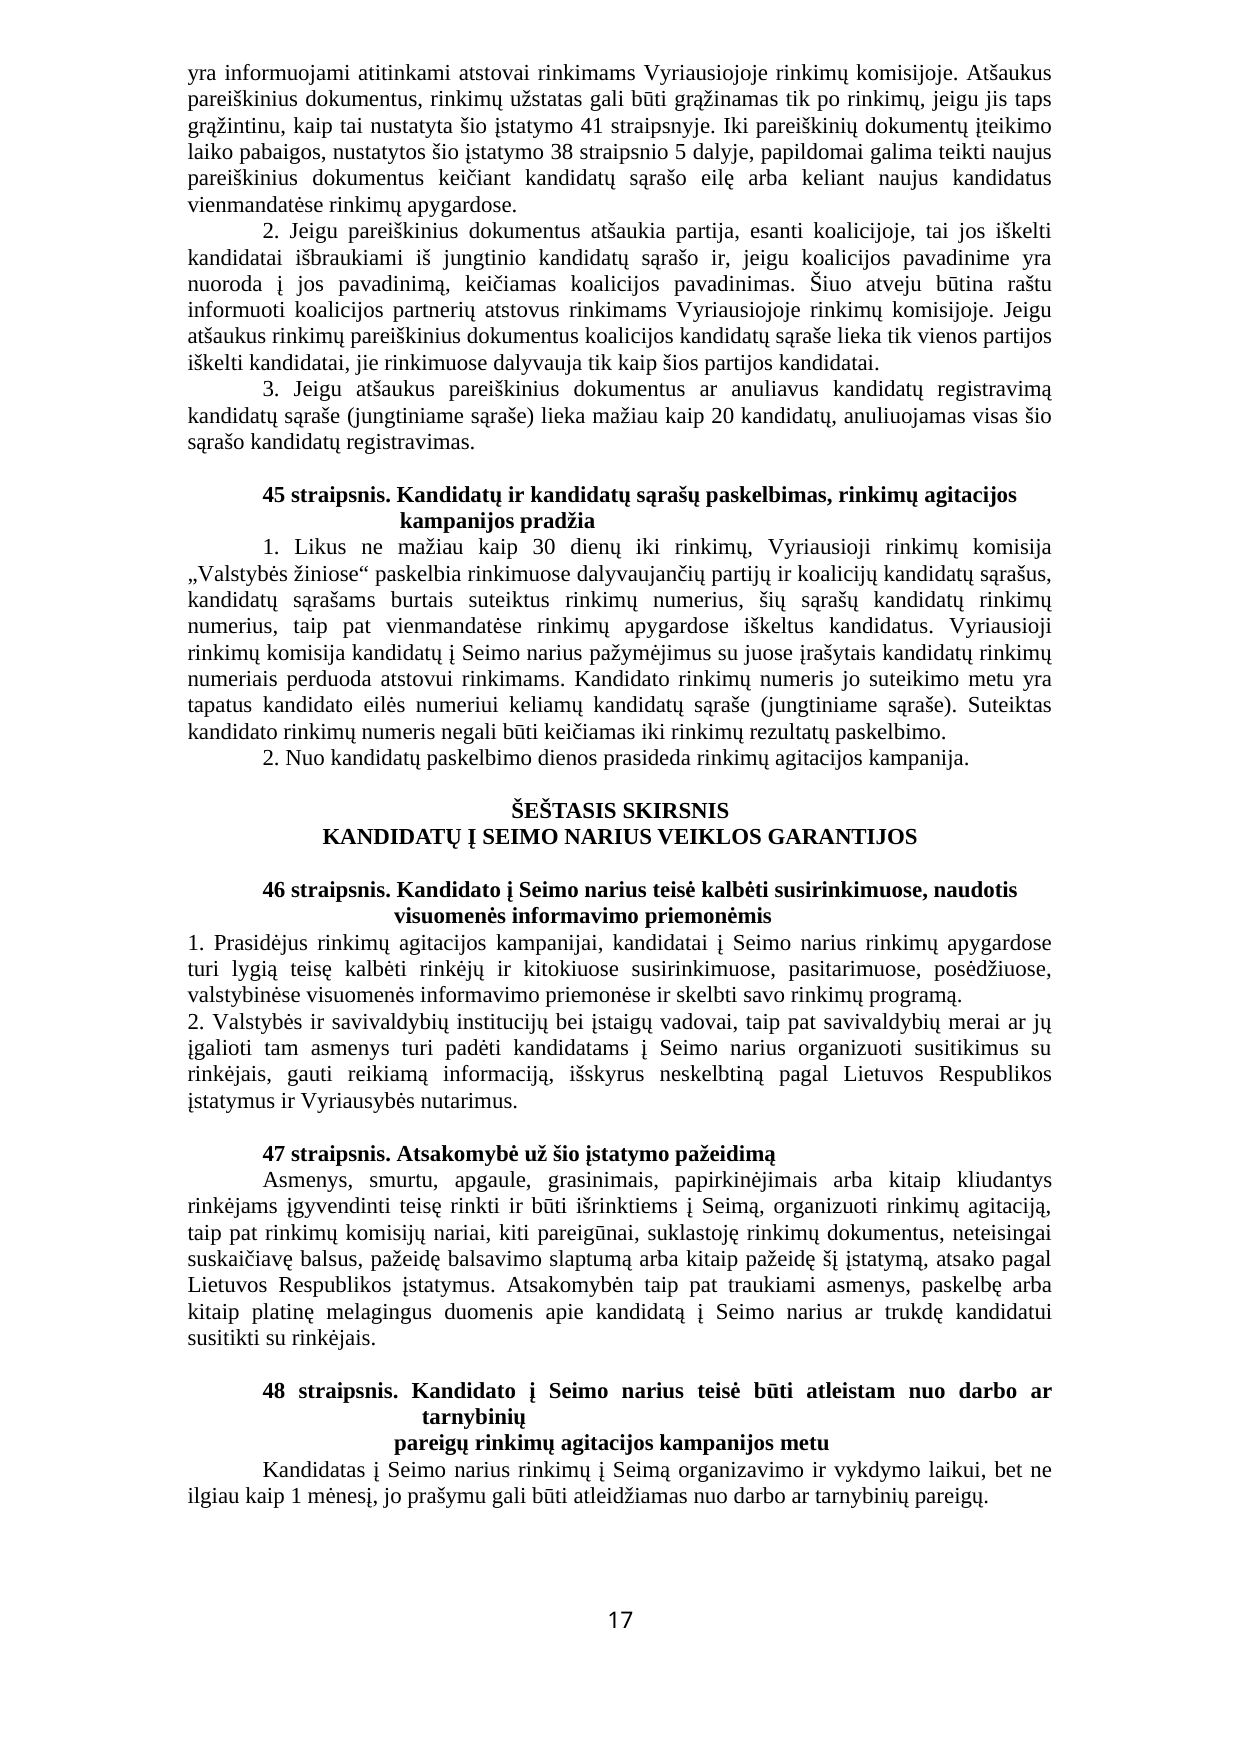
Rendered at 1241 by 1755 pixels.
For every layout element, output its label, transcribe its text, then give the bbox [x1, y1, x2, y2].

text yra informuojami atitinkami atstovai rinkimams Vyriausiojoje rinkimų komisijoje. Atšaukus pareiškinius dokumentus, rinkimų užstatas gali būti grąžinamas tik po rinkimų, jeigu jis taps grąžintinu, kaip tai nustatyta šio įstatymo 41 straipsnyje. Iki pareiškinių dokumentų įteikimo laiko pabaigos, nustatytos šio įstatymo 38 straipsnio 5 dalyje, papildomai galima teikti naujus pareiškinius dokumentus keičiant kandidatų sąrašo eilę arba keliant naujus kandidatus vienmandatėse rinkimų apygardose. [187, 59, 1053, 217]
text 1. Prasidėjus rinkimų agitacijos kampanijai, kandidatai į Seimo narius rinkimų apygardose turi lygią teisę kalbėti rinkėjų ir kitokiuose susirinkimuose, pasitarimuose, posėdžiuose, valstybinėse visuomenės informavimo priemonėse ir skelbti savo rinkimų programą. [187, 929, 1053, 1008]
subtitle 46 straipsnis. Kandidato į Seimo narius teisė kalbėti susirinkimuose, naudotis [262, 876, 1053, 902]
subtitle 48 straipsnis. Kandidato į Seimo narius teisė būti atleistam nuo darbo ar tarnybinių [262, 1377, 1053, 1429]
subtitle kampanijos pradžia [394, 507, 1053, 533]
text 3. Jeigu atšaukus pareiškinius dokumentus ar anuliavus kandidatų registravimą kandidatų sąraše (jungtiniame sąraše) lieka mažiau kaip 20 kandidatų, anuliuojamas visas šio sąrašo kandidatų registravimas. [187, 375, 1053, 454]
text Kandidatas į Seimo narius rinkimų į Seimą organizavimo ir vykdymo laikui, bet ne ilgiau kaip 1 mėnesį, jo prašymu gali būti atleidžiamas nuo darbo ar tarnybinių pareigų. [187, 1456, 1053, 1508]
subtitle KANDIDATŲ Į SEIMO NARIUS VEIKLOS GARANTIJOS [187, 823, 1053, 850]
text 2. Nuo kandidatų paskelbimo dienos prasideda rinkimų agitacijos kampanija. [187, 744, 1053, 771]
text 1. Likus ne mažiau kaip 30 dienų iki rinkimų, Vyriausioji rinkimų komisija „Valstybės žiniose“ paskelbia rinkimuose dalyvaujančių partijų ir koalicijų kandidatų sąrašus, kandidatų sąrašams burtais suteiktus rinkimų numerius, šių sąrašų kandidatų rinkimų numerius, taip pat vienmandatėse rinkimų apygardose iškeltus kandidatus. Vyriausioji rinkimų komisija kandidatų į Seimo narius pažymėjimus su juose įrašytais kandidatų rinkimų numeriais perduoda atstovui rinkimams. Kandidato rinkimų numeris jo suteikimo metu yra tapatus kandidato eilės numeriui keliamų kandidatų sąraše (jungtiniame sąraše). Suteiktas kandidato rinkimų numeris negali būti keičiamas iki rinkimų rezultatų paskelbimo. [187, 533, 1053, 744]
subtitle ŠEŠTASIS SKIRSNIS [187, 797, 1053, 823]
subtitle 47 straipsnis. Atsakomybė už šio įstatymo pažeidimą [187, 1139, 1053, 1166]
text 2. Valstybės ir savivaldybių institucijų bei įstaigų vadovai, taip pat savivaldybių merai ar jų įgalioti tam asmenys turi padėti kandidatams į Seimo narius organizuoti susitikimus su rinkėjais, gauti reikiamą informaciją, išskyrus neskelbtiną pagal Lietuvos Respublikos įstatymus ir Vyriausybės nutarimus. [187, 1008, 1053, 1113]
subtitle pareigų rinkimų agitacijos kampanijos metu [394, 1429, 1053, 1456]
subtitle visuomenės informavimo priemonėmis [394, 902, 1053, 929]
text Asmenys, smurtu, apgaule, grasinimais, papirkinėjimais arba kitaip kliudantys rinkėjams įgyvendinti teisę rinkti ir būti išrinktiems į Seimą, organizuoti rinkimų agitaciją, taip pat rinkimų komisijų nariai, kiti pareigūnai, suklastoję rinkimų dokumentus, neteisingai suskaičiavę balsus, pažeidę balsavimo slaptumą arba kitaip pažeidę šį įstatymą, atsako pagal Lietuvos Respublikos įstatymus. Atsakomybėn taip pat traukiami asmenys, paskelbę arba kitaip platinę melagingus duomenis apie kandidatą į Seimo narius ar trukdę kandidatui susitikti su rinkėjais. [187, 1166, 1053, 1350]
subtitle 45 straipsnis. Kandidatų ir kandidatų sąrašų paskelbimas, rinkimų agitacijos [262, 481, 1053, 507]
text 2. Jeigu pareiškinius dokumentus atšaukia partija, esanti koalicijoje, tai jos iškelti kandidatai išbraukiami iš jungtinio kandidatų sąrašo ir, jeigu koalicijos pavadinime yra nuoroda į jos pavadinimą, keičiamas koalicijos pavadinimas. Šiuo atveju būtina raštu informuoti koalicijos partnerių atstovus rinkimams Vyriausiojoje rinkimų komisijoje. Jeigu atšaukus rinkimų pareiškinius dokumentus koalicijos kandidatų sąraše lieka tik vienos partijos iškelti kandidatai, jie rinkimuose dalyvauja tik kaip šios partijos kandidatai. [187, 217, 1053, 375]
